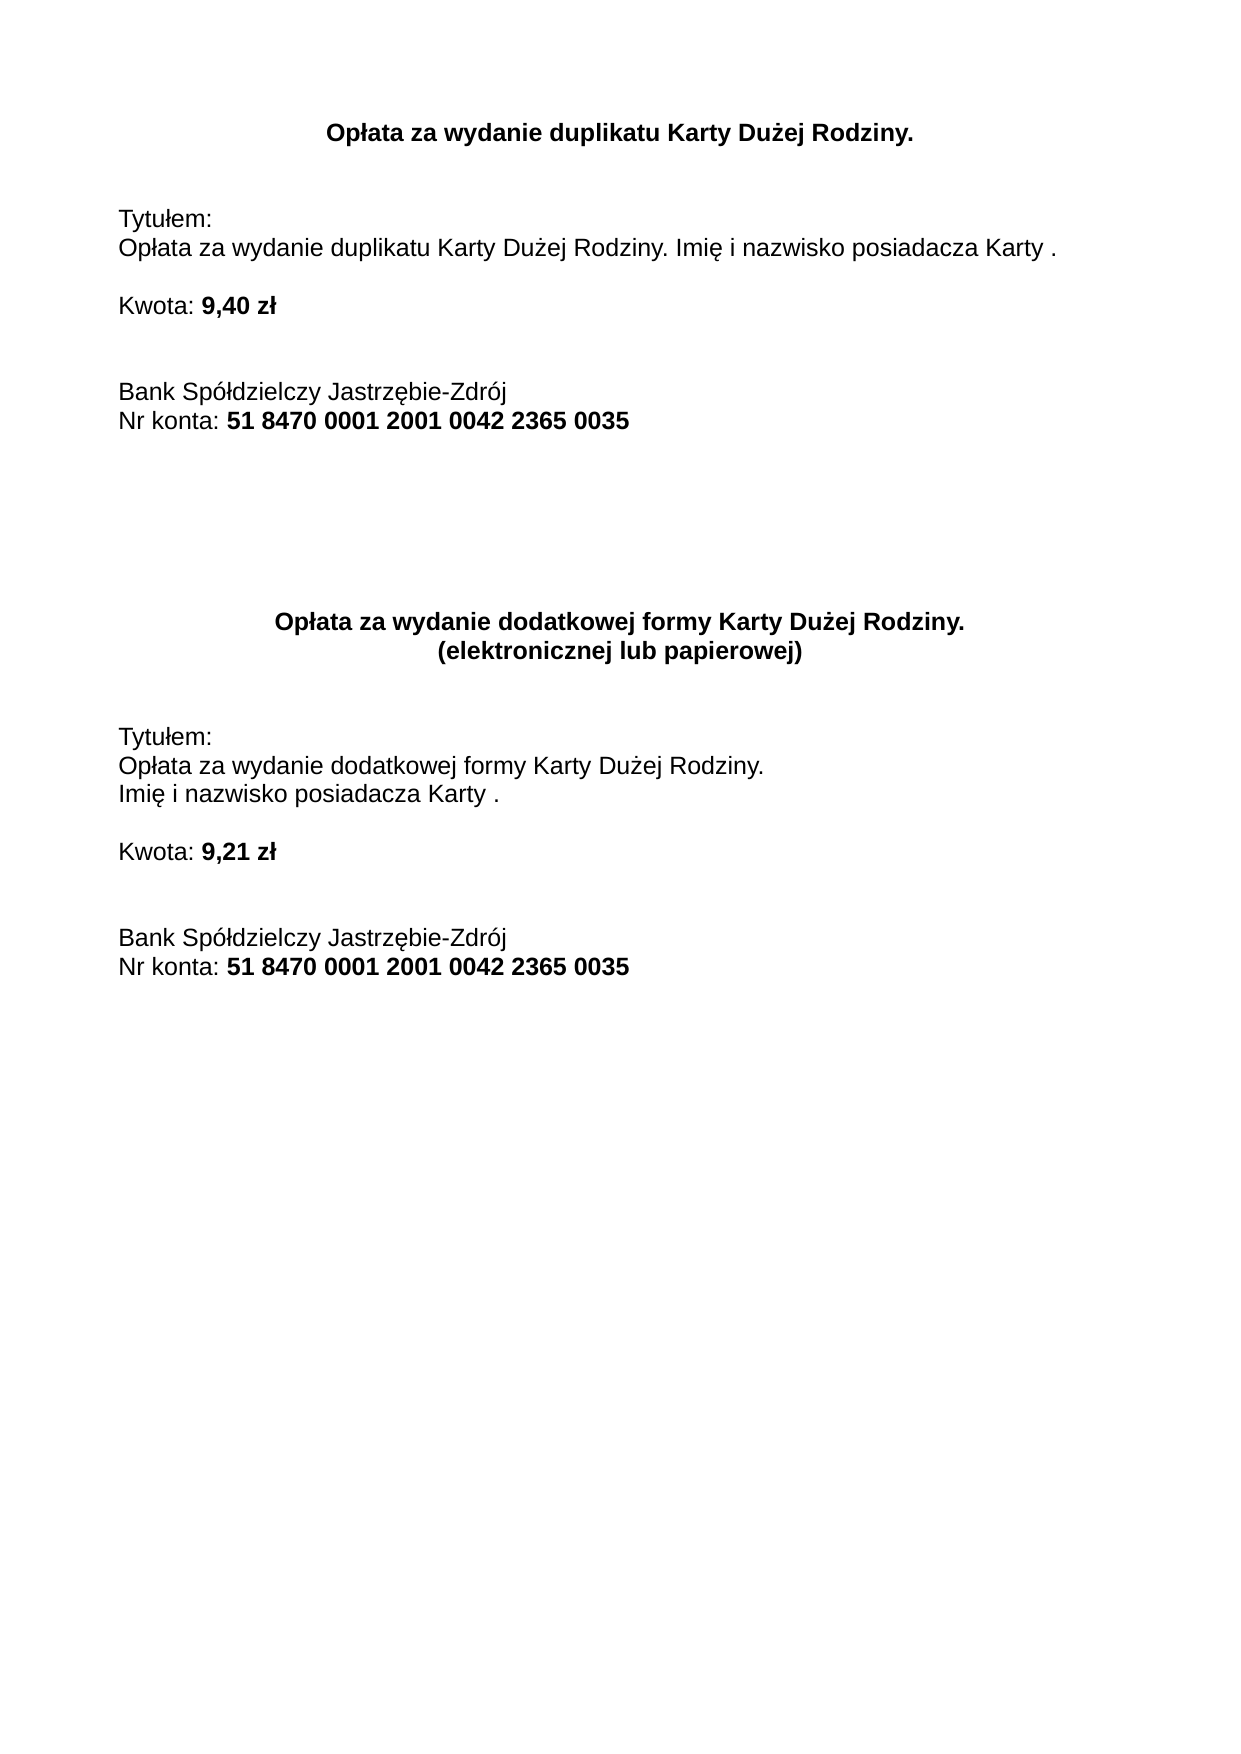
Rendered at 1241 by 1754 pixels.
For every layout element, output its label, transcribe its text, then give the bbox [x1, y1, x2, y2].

text (elektronicznej lub papierowej) [118, 636, 1122, 664]
text Bank Spółdzielczy Jastrzębie-Zdrój Nr konta: 51 8470 0001 2001 0042 2365 0035 [118, 923, 1122, 981]
text Opłata za wydanie dodatkowej formy Karty Dużej Rodziny. [118, 751, 1122, 779]
text Imię i nazwisko posiadacza Karty . [118, 779, 1122, 808]
text Tytułem: [118, 722, 1122, 751]
text Opłata za wydanie dodatkowej formy Karty Dużej Rodziny. [118, 607, 1122, 636]
text Tytułem: [118, 204, 1122, 233]
text Kwota: 9,40 zł [118, 291, 1122, 319]
text Kwota: 9,21 zł [118, 837, 1122, 866]
text Opłata za wydanie duplikatu Karty Dużej Rodziny. Imię i nazwisko posiadacza Karty . [118, 233, 1122, 262]
text Bank Spółdzielczy Jastrzębie-Zdrój Nr konta: 51 8470 0001 2001 0042 2365 0035 [118, 377, 1122, 434]
text Opłata za wydanie duplikatu Karty Dużej Rodziny. [118, 118, 1122, 147]
